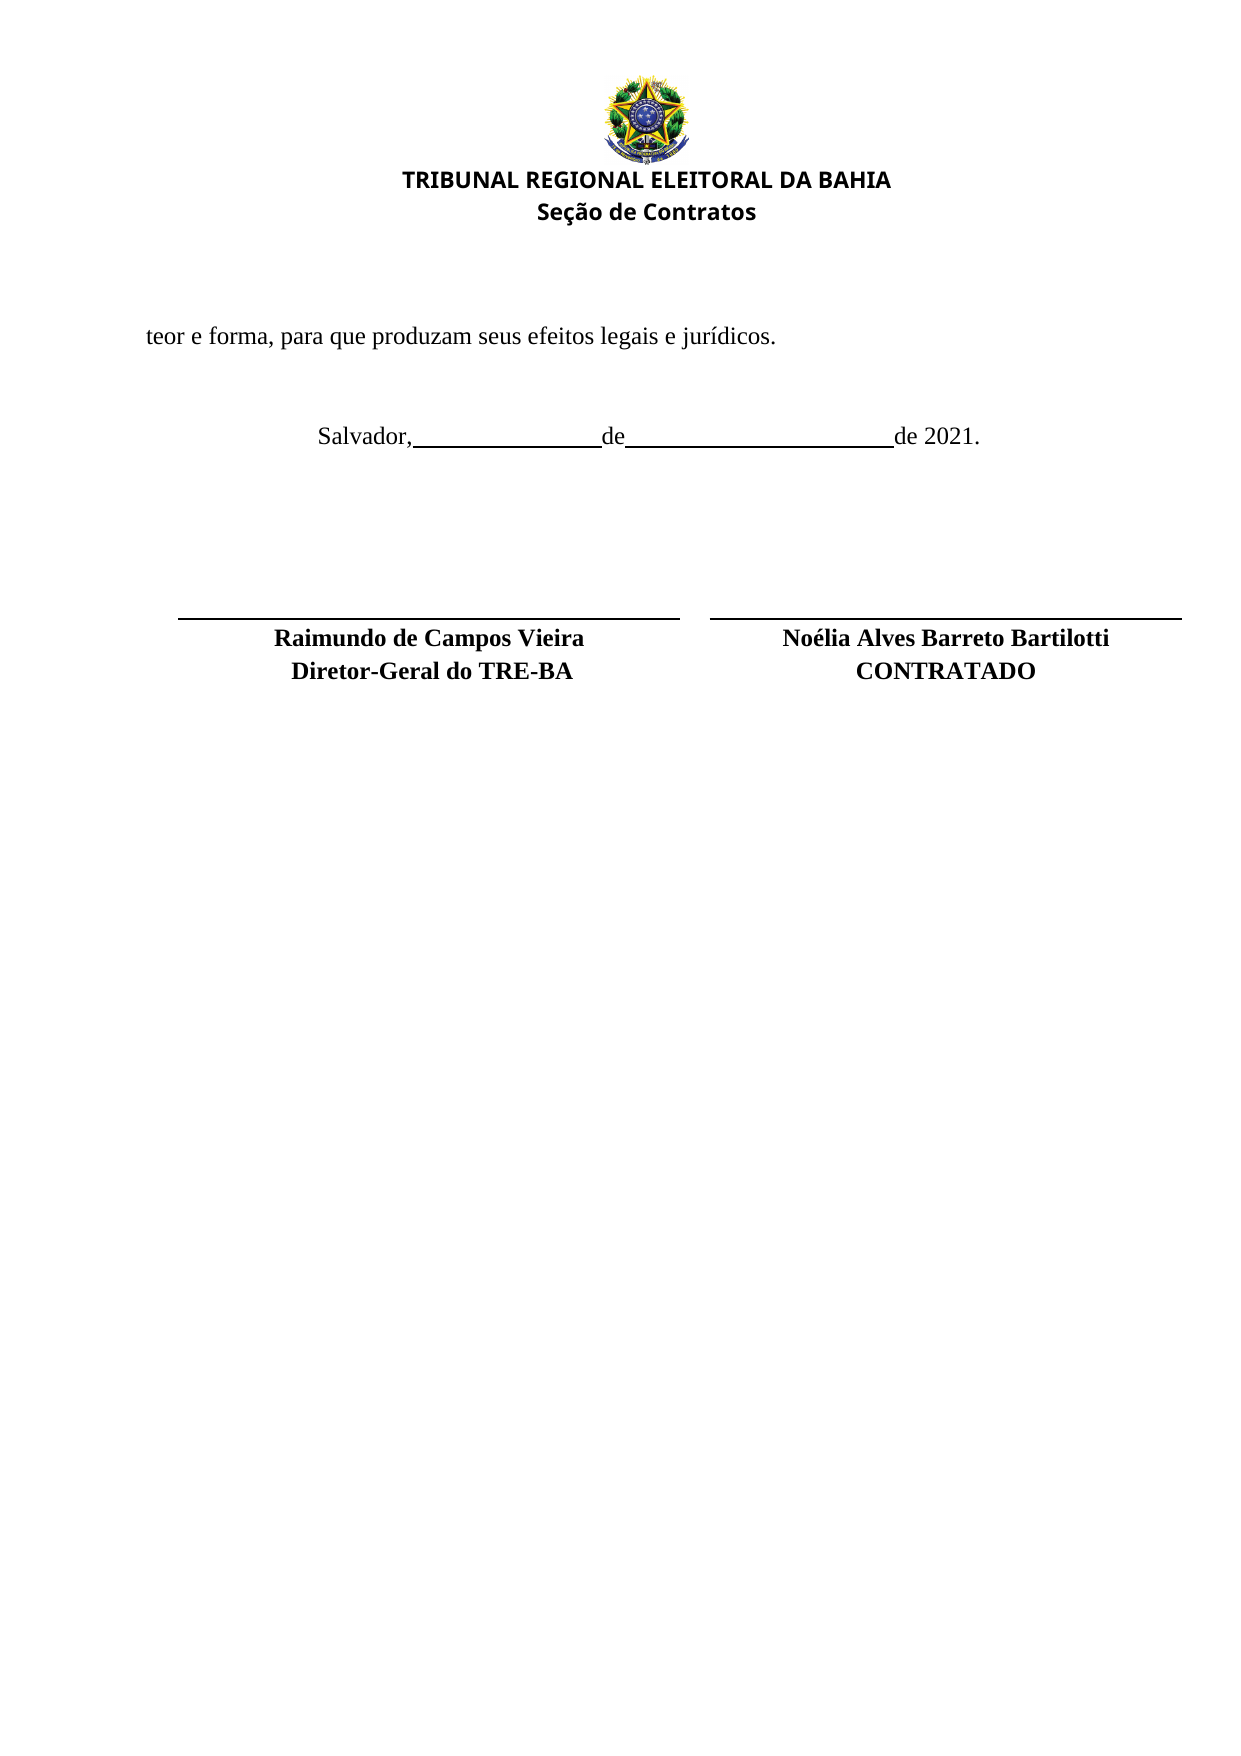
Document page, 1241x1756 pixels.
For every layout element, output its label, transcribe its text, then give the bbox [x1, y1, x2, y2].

list teor e forma, para que produzam seus efeitos legais e jurídicos. [146, 318, 1152, 351]
table_header Raimundo de Campos Vieira Diretor-Geral do TRE-BA [178, 620, 680, 704]
text Salvador, de de 2021. [146, 418, 1152, 451]
table_header Noélia Alves Barreto Bartilotti CONTRATADO [710, 620, 1182, 704]
table_header [680, 618, 709, 704]
